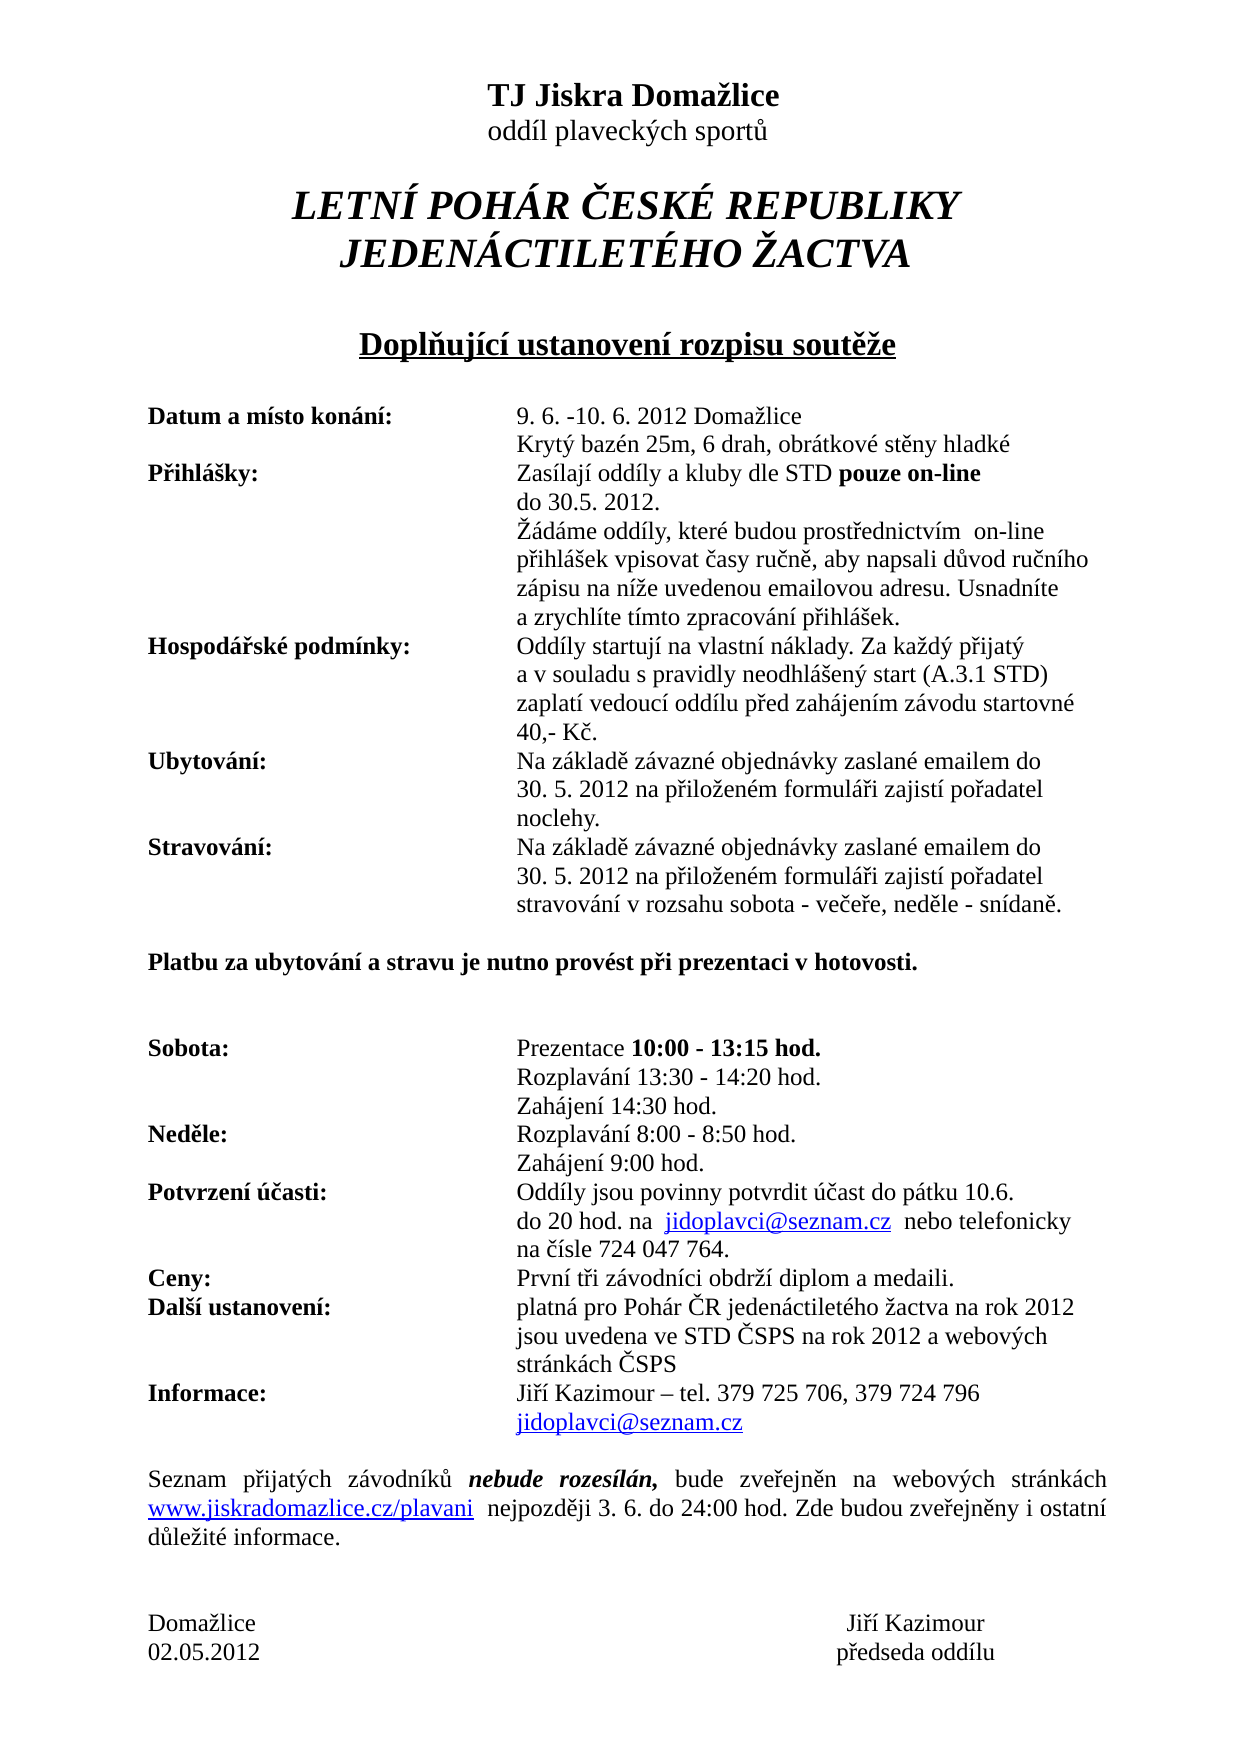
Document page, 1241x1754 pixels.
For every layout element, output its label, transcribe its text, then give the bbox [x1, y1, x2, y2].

text JEDENÁCTILETÉHO ŽACTVA [148, 228, 1107, 276]
text Zahájení 14:30 hod. [148, 1091, 1107, 1119]
text Datum a místo konání: 9. 6. -10. 6. 2012 Domažlice [148, 401, 1107, 429]
text Potvrzení účasti: Oddíly jsou povinny potvrdit účast do pátku 10.6. [148, 1177, 1107, 1206]
text Platbu za ubytování a stravu je nutno provést při prezentaci v hotovosti. [148, 947, 1107, 976]
text Žádáme oddíly, které budou prostřednictvím on-line přihlášek vpisovat časy ručně, aby napsali důvod ručního zápisu na níže uvedenou emailovou adresu. Usnadníte [148, 516, 1107, 602]
text Rozplavání 13:30 - 14:20 hod. [148, 1062, 1107, 1091]
text oddíl plaveckých sportů [148, 113, 1107, 147]
text Ceny: První tři závodníci obdrží diplom a medaili. [148, 1263, 1107, 1292]
text Domažlice Jiří Kazimour [148, 1608, 1107, 1637]
text Hospodářské podmínky: Oddíly startují na vlastní náklady. Za každý přijatý [148, 631, 1107, 659]
text Další ustanovení: platná pro Pohár ČR jedenáctiletého žactva na rok 2012 jsou uvedena ve STD ČSPS na rok 2012 a webových stránkách ČSPS [148, 1292, 1107, 1378]
text a zrychlíte tímto zpracování přihlášek. [148, 602, 1107, 631]
text Doplňující ustanovení rozpisu soutěže [148, 324, 1107, 362]
text Zahájení 9:00 hod. [148, 1148, 1107, 1177]
text do 20 hod. na jidoplavci@seznam.cz nebo telefonicky [516, 1206, 1107, 1234]
text Sobota: Prezentace 10:00 - 13:15 hod. [148, 1033, 1107, 1062]
text a v souladu s pravidly neodhlášený start (A.3.1 STD) zaplatí vedoucí oddílu před zahájením závodu startovné 40,- Kč. [148, 659, 1107, 746]
text Seznam přijatých závodníků nebude rozesílán, bude zveřejněn na webových stránkách www.jiskradomazlice.cz/plavani nejpozději 3. 6. do 24:00 hod. Zde budou zveřejněny i ostatní důležité informace. [148, 1464, 1107, 1551]
text TJ Jiskra Domažlice [91, 75, 1175, 113]
text Informace: Jiří Kazimour – tel. 379 725 706, 379 724 796 [148, 1378, 1107, 1407]
text jidoplavci@seznam.cz [148, 1407, 1107, 1436]
text Krytý bazén 25m, 6 drah, obrátkové stěny hladké [148, 429, 1107, 458]
text Přihlášky: Zasílají oddíly a kluby dle STD pouze on-line [148, 458, 1107, 487]
text LETNÍ POHÁR ČESKÉ REPUBLIKY [148, 180, 1107, 228]
text Stravování: Na základě závazné objednávky zaslané emailem do 30. 5. 2012 na přiloženém formuláři zajistí pořadatel stravování v rozsahu sobota - večeře, neděle - snídaně. [148, 832, 1107, 918]
text Ubytování: Na základě závazné objednávky zaslané emailem do 30. 5. 2012 na přiloženém formuláři zajistí pořadatel noclehy. [148, 746, 1107, 832]
text na čísle 724 047 764. [516, 1234, 1107, 1263]
text do 30.5. 2012. [148, 487, 1107, 516]
text Neděle: Rozplavání 8:00 - 8:50 hod. [148, 1119, 1107, 1148]
text 02.05.2012 předseda oddílu [148, 1637, 1107, 1666]
